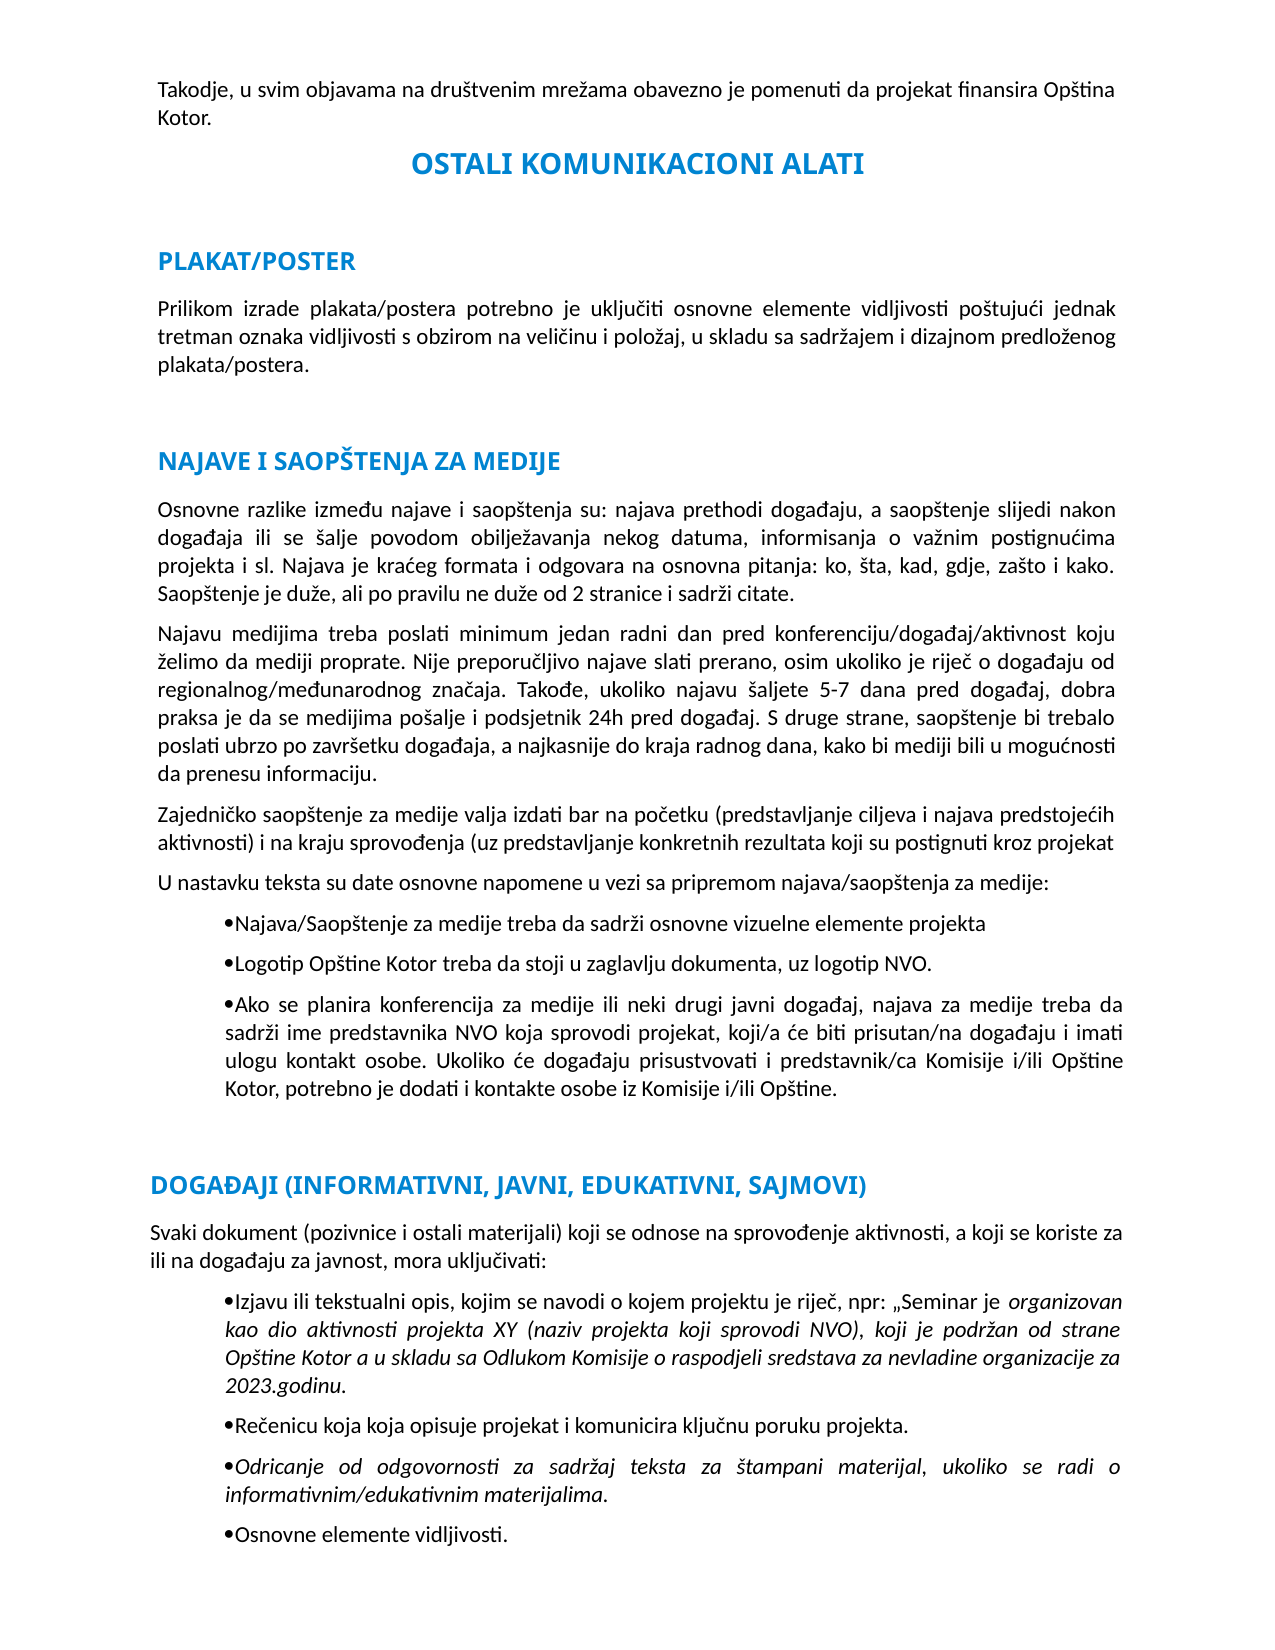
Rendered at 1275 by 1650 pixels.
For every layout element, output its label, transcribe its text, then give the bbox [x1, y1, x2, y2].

text Prilikom izrade plakata/postera potrebno je uključiti osnovne elemente vidljivosti poštujući jednak tretman oznaka vidljivosti s obzirom na veličinu i položaj, u skladu sa sadržajem i dizajnom predloženog plakata/postera. [157, 294, 1117, 378]
text Zajedničko saopštenje za medije valja izdati bar na početku (predstavljanje ciljeva i najava predstojećih aktivnosti) i na kraju sprovođenja (uz predstavljanje konkretnih rezultata koji su postignuti kroz projekat [157, 800, 1117, 856]
list Ako se planira konferencija za medije ili neki drugi javni događaj, najava za medije treba da sadrži ime predstavnika NVO koja sprovodi projekat, koji/a će biti prisutan/na događaju i imati ulogu kontakt osobe. Ukoliko će događaju prisustvovati i predstavnik/ca Komisije i/ili Opštine Kotor, potrebno je dodati i kontakte osobe iz Komisije i/ili Opštine. [225, 990, 1125, 1102]
text Takodje, u svim objavama na društvenim mrežama obavezno je pomenuti da projekat finansira Opština Kotor. [157, 75, 1117, 131]
text Svaki dokument (pozivnice i ostali materijali) koji se odnose na sprovođenje aktivnosti, a koji se koriste za ili na događaju za javnost, mora uključivati: [150, 1218, 1125, 1274]
list Osnovne elemente vidljivosti. [225, 1521, 1125, 1549]
subtitle događaji (informativni, javni, edukativni, sajmovi) [150, 1168, 1125, 1202]
list Rečenicu koja koja opisuje projekat i komunicira ključnu poruku projekta. [225, 1412, 1125, 1439]
list Odricanje od odgovornosti za sadržaj teksta za štampani materijal, ukoliko se radi o informativnim/edukativnim materijalima. [225, 1452, 1125, 1508]
list Izjavu ili tekstualni opis, kojim se navodi o kojem projektu je riječ, npr: „Seminar je organizovan kao dio aktivnosti projekta XY (naziv projekta koji sprovodi NVO), koji je podržan od strane Opštine Kotor a u skladu sa Odlukom Komisije o raspodjeli sredstava za nevladine organizacije za 2023.godinu. [225, 1287, 1125, 1399]
text Osnovne razlike između najave i saopštenja su: najava prethodi događaju, a saopštenje slijedi nakon događaja ili se šalje povodom obilježavanja nekog datuma, informisanja o važnim postignućima projekta i sl. Najava je kraćeg formata i odgovara na osnovna pitanja: ko, šta, kad, gdje, zašto i kako. Saopštenje je duže, ali po pravilu ne duže od 2 stranice i sadrži citate. [157, 495, 1117, 607]
text Najavu medijima treba poslati minimum jedan radni dan pred konferenciju/događaj/aktivnost koju želimo da mediji proprate. Nije preporučljivo najave slati prerano, osim ukoliko je riječ o događaju od regionalnog/međunarodnog značaja. Takođe, ukoliko najavu šaljete 5-7 dana pred događaj, dobra praksa je da se medijima pošalje i podsjetnik 24h pred događaj. S druge strane, saopštenje bi trebalo poslati ubrzo po završetku događaja, a najkasnije do kraja radnog dana, kako bi mediji bili u mogućnosti da prenesu informaciju. [157, 619, 1117, 787]
list Logotip Opštine Kotor treba da stoji u zaglavlju dokumenta, uz logotip NVO. [225, 949, 1125, 978]
list Najava/Saopštenje za medije treba da sadrži osnovne vizuelne elemente projekta [225, 909, 1125, 937]
text U nastavku teksta su date osnovne napomene u vezi sa pripremom najava/saopštenja za medije: [157, 868, 1117, 897]
subtitle plakat/POSTER [157, 244, 1117, 278]
subtitle NAJAVE I saopštenjA ZA MEDIJE [157, 444, 1117, 478]
subtitle ostali komunikaciONI alati [157, 143, 1117, 183]
